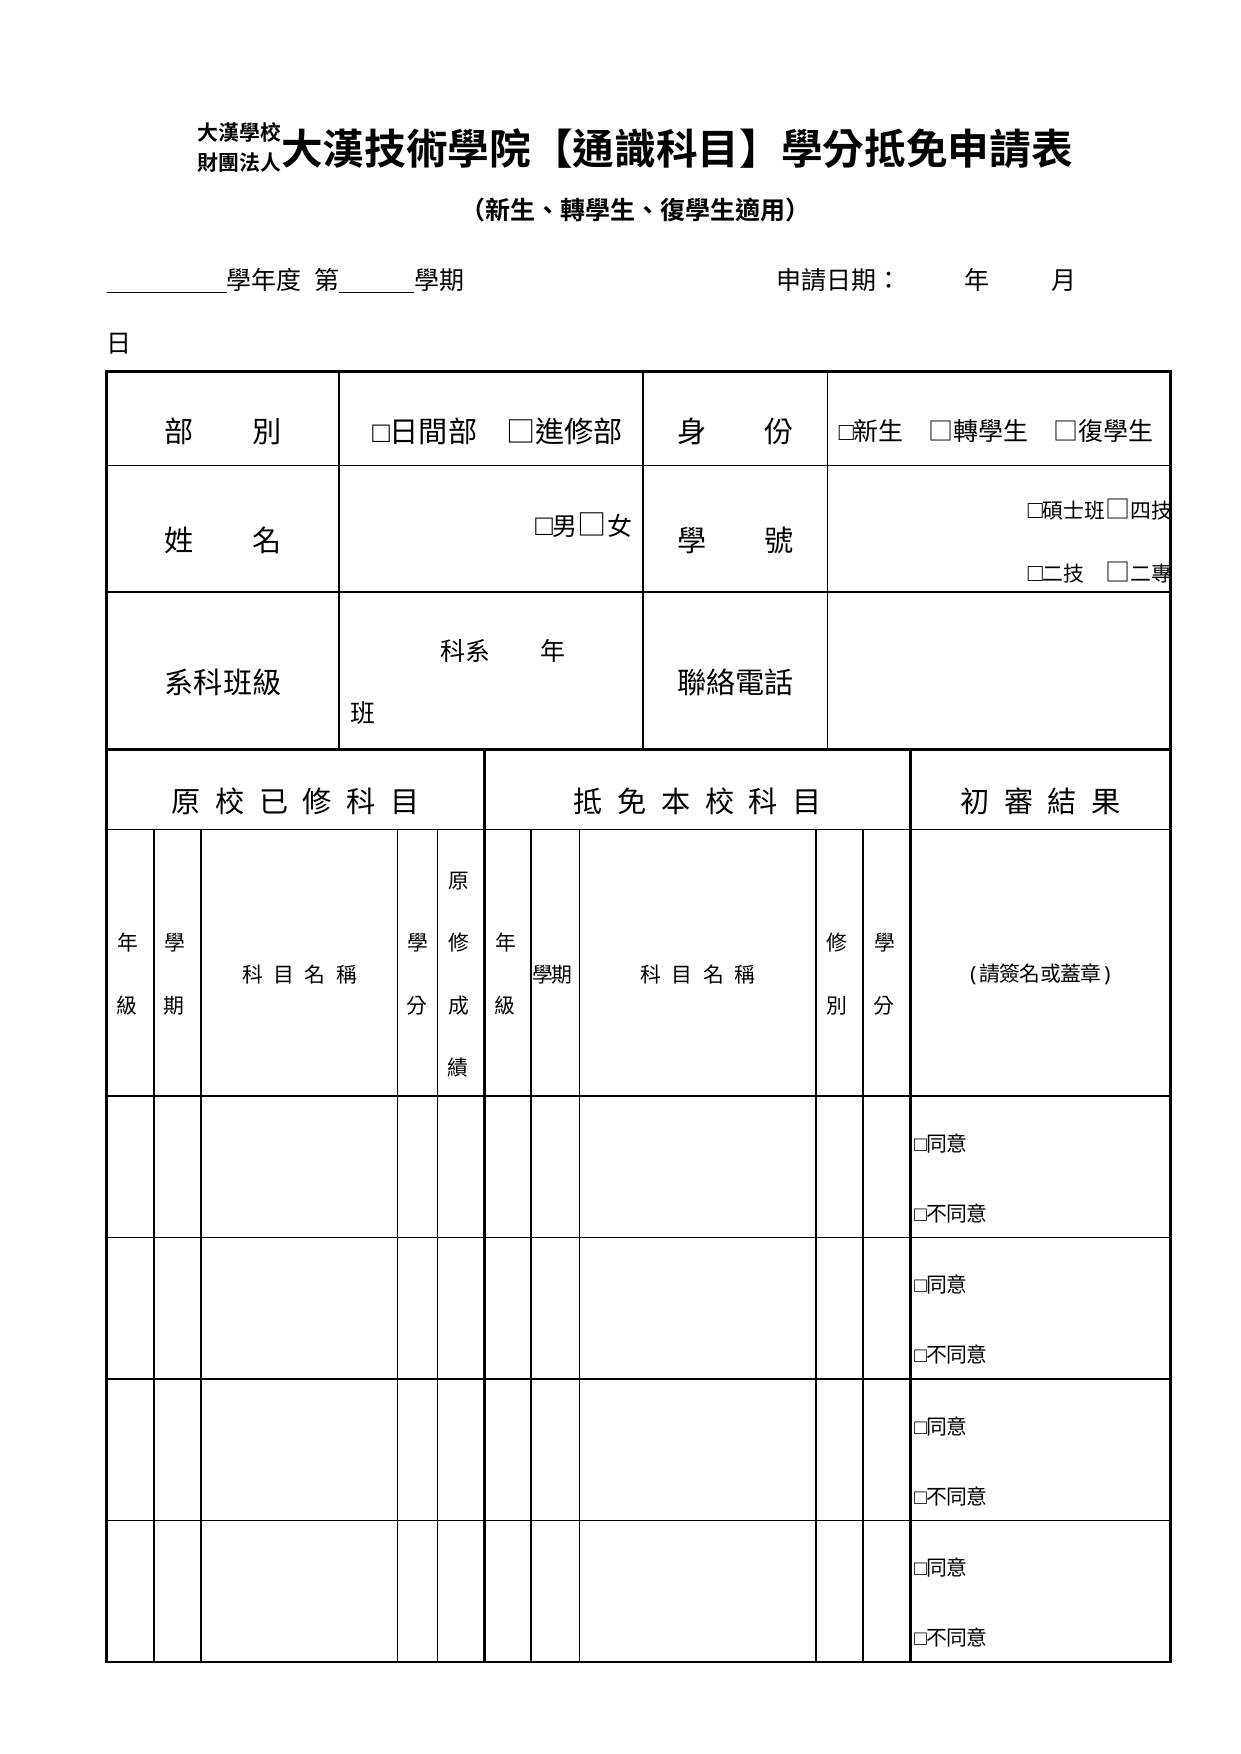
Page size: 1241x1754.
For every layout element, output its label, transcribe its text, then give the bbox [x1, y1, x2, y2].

table_cell [438, 1521, 483, 1661]
table_cell [108, 1521, 153, 1661]
table_cell [398, 1380, 437, 1520]
table_cell 原修成績 [438, 830, 483, 1095]
table_header □日間部 □進修部 [340, 373, 642, 465]
table_cell 年級 [486, 830, 530, 1095]
table_cell [486, 1097, 530, 1237]
table_cell [580, 1097, 815, 1237]
table_cell [202, 1097, 397, 1237]
table_cell [580, 1238, 815, 1378]
table_cell [817, 1097, 862, 1237]
table_cell 學期 [532, 830, 579, 1095]
table_cell [486, 1521, 530, 1661]
table_cell [202, 1238, 397, 1378]
table_cell [155, 1521, 200, 1661]
table_cell □同意 □不同意 [912, 1097, 1169, 1237]
table_cell [532, 1521, 579, 1661]
table_cell 修別 [817, 830, 862, 1095]
table_cell 抵 免 本 校 科 目 [486, 751, 909, 828]
table_cell 科系 年 班 [340, 593, 642, 748]
table_cell [438, 1097, 483, 1237]
table_cell □碩士班□四技 □二技 □二專 [828, 466, 1169, 591]
table_cell [202, 1380, 397, 1520]
table_cell 科 目 名 稱 [202, 830, 397, 1095]
table_cell [864, 1521, 909, 1661]
table_cell [438, 1238, 483, 1378]
text （新生、轉學生、復學生適用） [106, 167, 1163, 229]
table_cell □同意 □不同意 [912, 1521, 1169, 1661]
table_cell [532, 1097, 579, 1237]
table_cell [532, 1380, 579, 1520]
table_cell [155, 1238, 200, 1378]
table_cell 學 號 [644, 466, 827, 591]
table_cell □男□女 [340, 466, 642, 591]
table_cell 科 目 名 稱 [580, 830, 815, 1095]
table_cell [486, 1238, 530, 1378]
table_cell [817, 1380, 862, 1520]
table_cell 原 校 已 修 科 目 [108, 751, 483, 828]
text 學年度 第 學期 申請日期： 年 月 日 [106, 237, 1163, 362]
table_cell [398, 1521, 437, 1661]
table_header □新生 □轉學生 □復學生 [828, 373, 1169, 465]
table_cell [108, 1238, 153, 1378]
text 大漢學校財團法人大漢技術學院【通識科目】學分抵免申請表 [106, 104, 1163, 167]
table_cell 初 審 結 果 [912, 751, 1169, 828]
table_cell [864, 1380, 909, 1520]
table_cell 系科班級 [108, 593, 338, 748]
table_cell [202, 1521, 397, 1661]
table_cell [532, 1238, 579, 1378]
table_cell [817, 1521, 862, 1661]
table_cell [155, 1097, 200, 1237]
table_cell 姓 名 [108, 466, 338, 591]
table_cell [155, 1380, 200, 1520]
table_cell [817, 1238, 862, 1378]
table_cell 聯絡電話 [644, 593, 827, 748]
table_cell [398, 1238, 437, 1378]
table_cell 學分 [864, 830, 909, 1095]
table_cell (請簽名或蓋章) [912, 830, 1169, 1095]
table_cell [864, 1097, 909, 1237]
table_cell [398, 1097, 437, 1237]
table_cell □同意 □不同意 [912, 1380, 1169, 1520]
table_cell □同意 □不同意 [912, 1238, 1169, 1378]
table_cell [864, 1238, 909, 1378]
table_cell [486, 1380, 530, 1520]
table_cell [108, 1380, 153, 1520]
table_cell [580, 1380, 815, 1520]
table_cell [108, 1097, 153, 1237]
table_cell [580, 1521, 815, 1661]
table_cell [828, 593, 1169, 748]
table_header 部 別 [108, 373, 338, 465]
table_cell 年級 [108, 830, 153, 1095]
table_cell 學分 [398, 830, 437, 1095]
table_header 身 份 [644, 373, 827, 465]
table_cell [438, 1380, 483, 1520]
table_cell 學期 [155, 830, 200, 1095]
